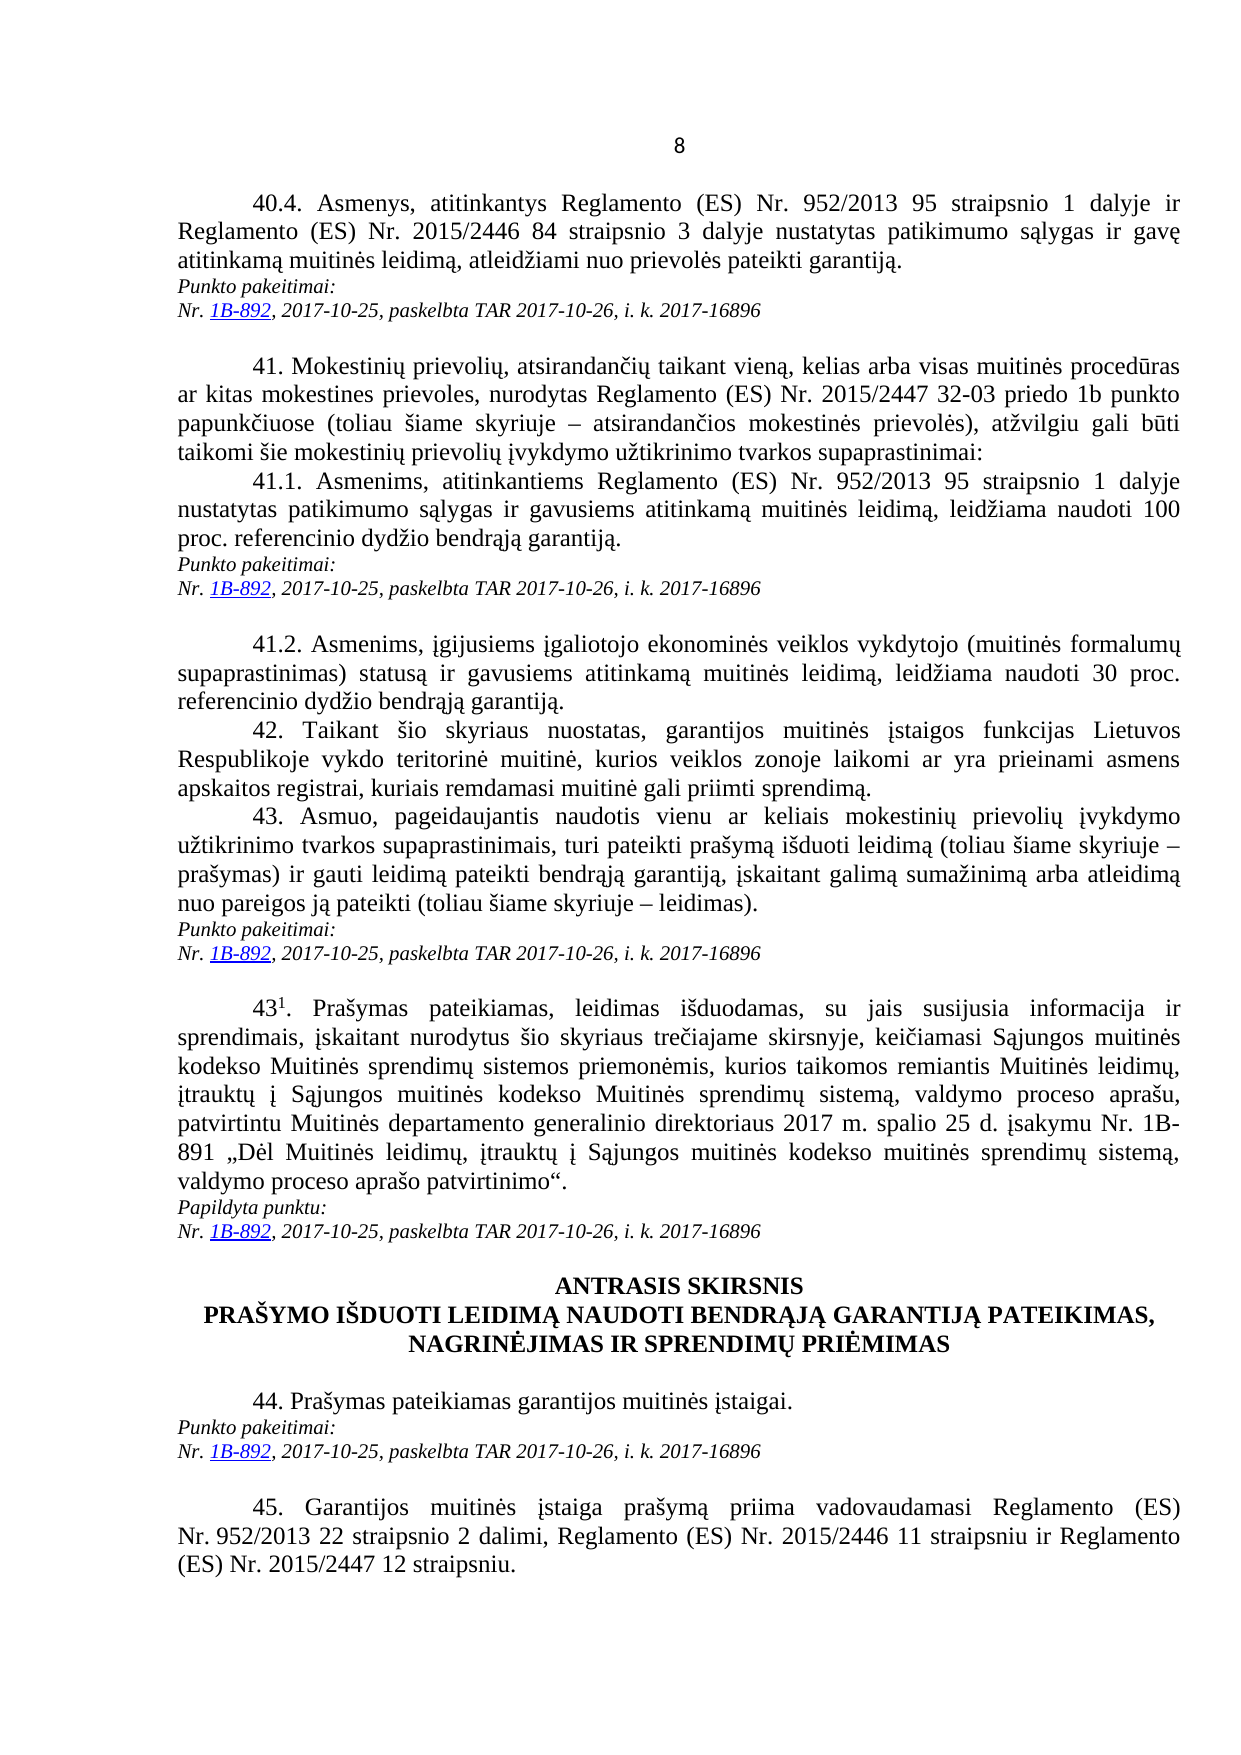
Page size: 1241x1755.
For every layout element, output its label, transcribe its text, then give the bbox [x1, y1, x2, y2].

text Nr. 1B-892, 2017-10-25, paskelbta TAR 2017-10-26, i. k. 2017-16896 [177, 1439, 1181, 1463]
text 42. Taikant šio skyriaus nuostatas, garantijos muitinės įstaigos funkcijas Lietuvos Respublikoje vykdo teritorinė muitinė, kurios veiklos zonoje laikomi ar yra prieinami asmens apskaitos registrai, kuriais remdamasi muitinė gali priimti sprendimą. [177, 715, 1181, 801]
text 41.1. Asmenims, atitinkantiems Reglamento (ES) Nr. 952/2013 95 straipsnio 1 dalyje nustatytas patikimumo sąlygas ir gavusiems atitinkamą muitinės leidimą, leidžiama naudoti 100 proc. referencinio dydžio bendrąją garantiją. [177, 466, 1181, 552]
text 41.2. Asmenims, įgijusiems įgaliotojo ekonominės veiklos vykdytojo (muitinės formalumų supaprastinimas) statusą ir gavusiems atitinkamą muitinės leidimą, leidžiama naudoti 30 proc. referencinio dydžio bendrąją garantiją. [177, 629, 1181, 715]
text Punkto pakeitimai: [177, 1415, 1181, 1439]
text 45. Garantijos muitinės įstaiga prašymą priima vadovaudamasi Reglamento (ES) Nr. 952/2013 22 straipsnio 2 dalimi, Reglamento (ES) Nr. 2015/2446 11 straipsniu ir Reglamento (ES) Nr. 2015/2447 12 straipsniu. [177, 1492, 1181, 1578]
text 43. Asmuo, pageidaujantis naudotis vienu ar keliais mokestinių prievolių įvykdymo užtikrinimo tvarkos supaprastinimais, turi pateikti prašymą išduoti leidimą (toliau šiame skyriuje – prašymas) ir gauti leidimą pateikti bendrąją garantiją, įskaitant galimą sumažinimą arba atleidimą nuo pareigos ją pateikti (toliau šiame skyriuje – leidimas). [177, 801, 1181, 916]
text 41. Mokestinių prievolių, atsirandančių taikant vieną, kelias arba visas muitinės procedūras ar kitas mokestines prievoles, nurodytas Reglamento (ES) Nr. 2015/2447 32-03 priedo 1b punkto papunkčiuose (toliau šiame skyriuje – atsirandančios mokestinės prievolės), atžvilgiu gali būti taikomi šie mokestinių prievolių įvykdymo užtikrinimo tvarkos supaprastinimai: [177, 351, 1181, 466]
text Punkto pakeitimai: [177, 274, 1181, 298]
text PRAŠYMO IŠDUOTI LEIDIMĄ NAUDOTI BENDRĄJĄ GARANTIJĄ PATEIKIMAS, NAGRINĖJIMAS IR SPRENDIMŲ PRIĖMIMAS [177, 1300, 1181, 1358]
text 40.4. Asmenys, atitinkantys Reglamento (ES) Nr. 952/2013 95 straipsnio 1 dalyje ir Reglamento (ES) Nr. 2015/2446 84 straipsnio 3 dalyje nustatytas patikimumo sąlygas ir gavę atitinkamą muitinės leidimą, atleidžiami nuo prievolės pateikti garantiją. [177, 188, 1181, 274]
text ANTRASIS SKIRSNIS [177, 1271, 1181, 1300]
text Punkto pakeitimai: [177, 916, 1181, 941]
text Punkto pakeitimai: [177, 552, 1181, 576]
text Nr. 1B-892, 2017-10-25, paskelbta TAR 2017-10-26, i. k. 2017-16896 [177, 576, 1181, 600]
text Nr. 1B-892, 2017-10-25, paskelbta TAR 2017-10-26, i. k. 2017-16896 [177, 941, 1181, 964]
text 44. Prašymas pateikiamas garantijos muitinės įstaigai. [177, 1386, 1181, 1415]
text 431. Prašymas pateikiamas, leidimas išduodamas, su jais susijusia informacija ir sprendimais, įskaitant nurodytus šio skyriaus trečiajame skirsnyje, keičiamasi Sąjungos muitinės kodekso Muitinės sprendimų sistemos priemonėmis, kurios taikomos remiantis Muitinės leidimų, įtrauktų į Sąjungos muitinės kodekso Muitinės sprendimų sistemą, valdymo proceso aprašu, patvirtintu Muitinės departamento generalinio direktoriaus 2017 m. spalio 25 d. įsakymu Nr. 1B-891 „Dėl Muitinės leidimų, įtrauktų į Sąjungos muitinės kodekso muitinės sprendimų sistemą, valdymo proceso aprašo patvirtinimo“. [177, 993, 1181, 1194]
text Papildyta punktu: [177, 1194, 1181, 1219]
text Nr. 1B-892, 2017-10-25, paskelbta TAR 2017-10-26, i. k. 2017-16896 [177, 298, 1181, 322]
text Nr. 1B-892, 2017-10-25, paskelbta TAR 2017-10-26, i. k. 2017-16896 [177, 1219, 1181, 1243]
